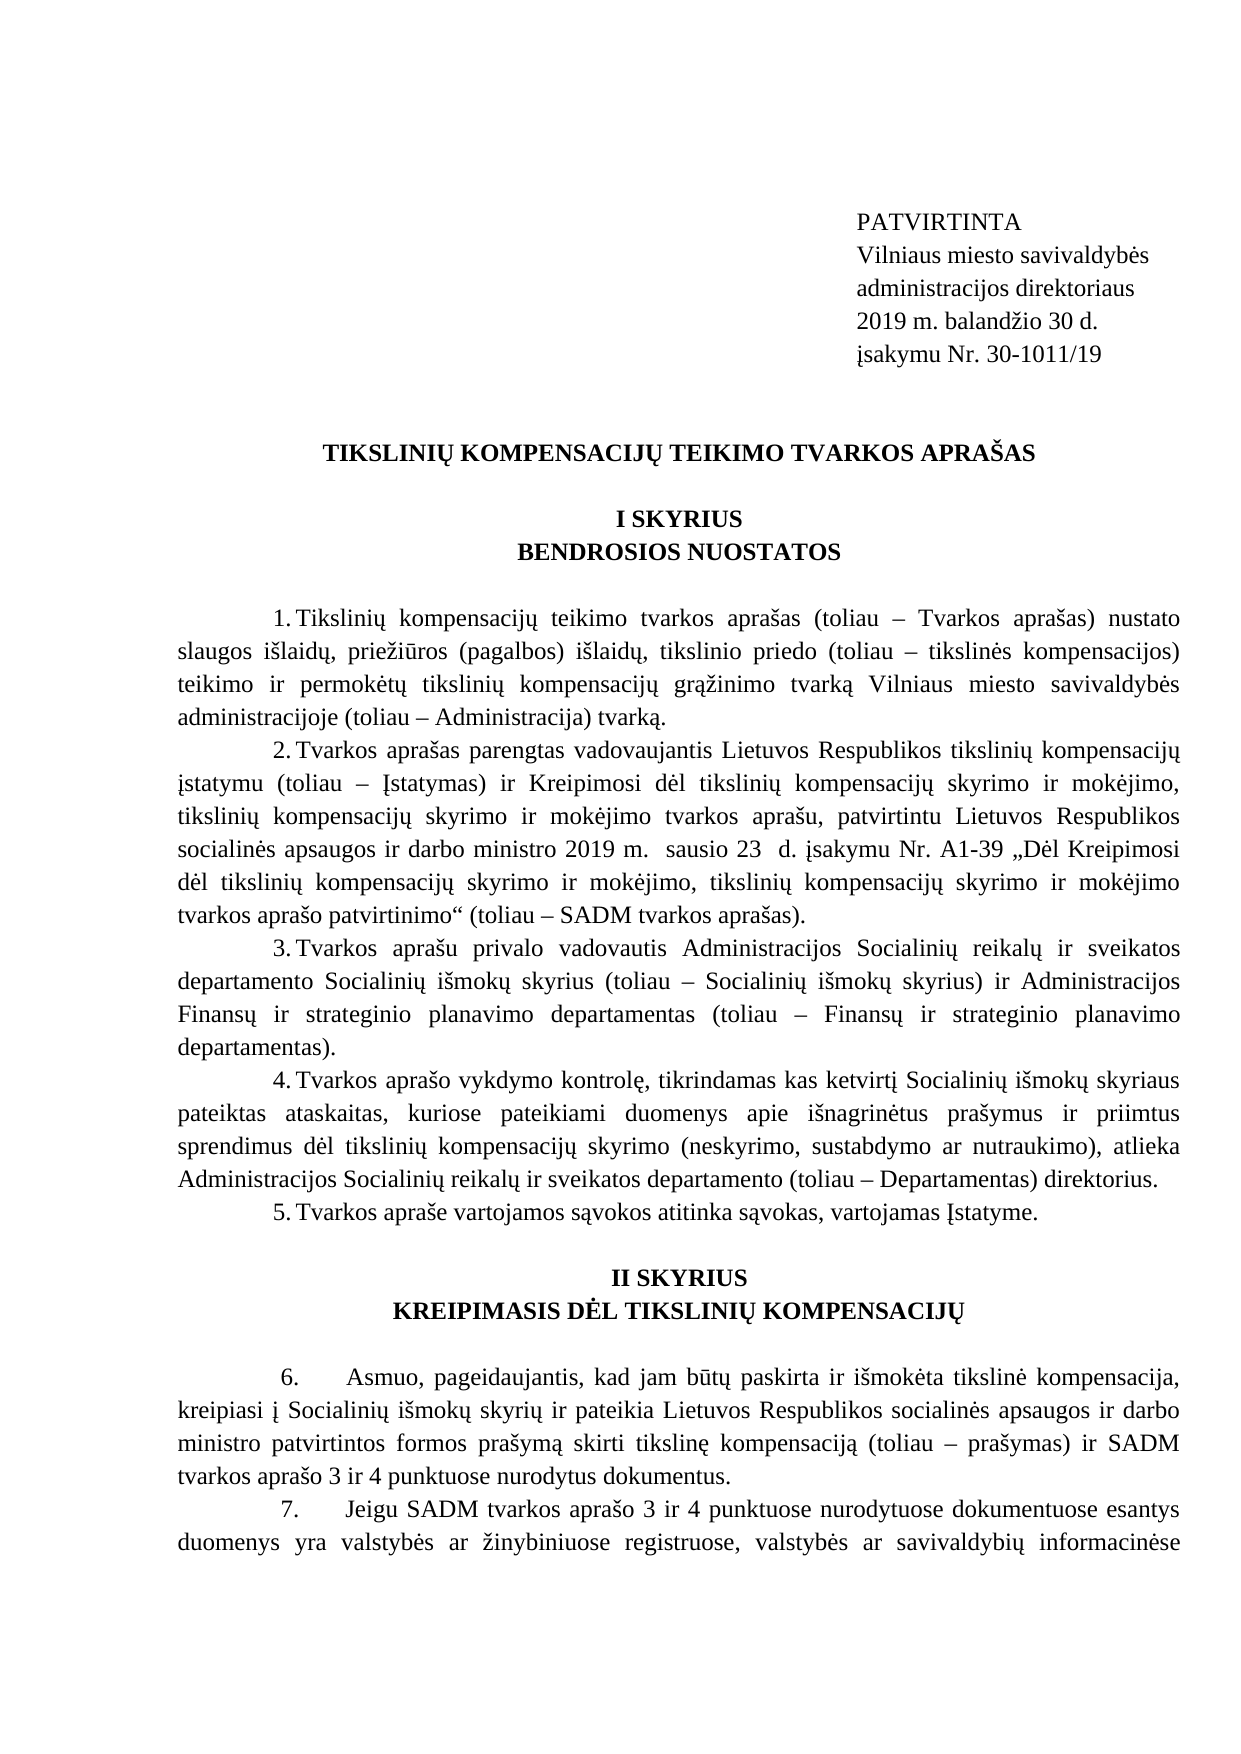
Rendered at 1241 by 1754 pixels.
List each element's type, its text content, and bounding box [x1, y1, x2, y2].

text 6. Asmuo, pageidaujantis, kad jam būtų paskirta ir išmokėta tikslinė kompensacija, kreipiasi į Socialinių išmokų skyrių ir pateikia Lietuvos Respublikos socialinės apsaugos ir darbo ministro patvirtintos formos prašymą skirti tikslinę kompensaciją (toliau – prašymas) ir SADM tvarkos aprašo 3 ir 4 punktuose nurodytus dokumentus. [177, 1362, 1181, 1490]
text 7. Jeigu SADM tvarkos aprašo 3 ir 4 punktuose nurodytuose dokumentuose esantys duomenys yra valstybės ar žinybiniuose registruose, valstybės ar savivaldybių informacinėse [177, 1494, 1181, 1556]
text įsakymu Nr. 30-1011/19 [856, 339, 1181, 367]
text II SKYRIUS [177, 1263, 1181, 1292]
text 4. Tvarkos aprašo vykdymo kontrolę, tikrindamas kas ketvirtį Socialinių išmokų skyriaus pateiktas ataskaitas, kuriose pateikiami duomenys apie išnagrinėtus prašymus ir priimtus sprendimus dėl tikslinių kompensacijų skyrimo (neskyrimo, sustabdymo ar nutraukimo), atlieka Administracijos Socialinių reikalų ir sveikatos departamento (toliau – Departamentas) direktorius. [177, 1065, 1181, 1193]
text 2. Tvarkos aprašas parengtas vadovaujantis Lietuvos Respublikos tikslinių kompensacijų įstatymu (toliau – Įstatymas) ir Kreipimosi dėl tikslinių kompensacijų skyrimo ir mokėjimo, tikslinių kompensacijų skyrimo ir mokėjimo tvarkos aprašu, patvirtintu Lietuvos Respublikos socialinės apsaugos ir darbo ministro 2019 m. sausio 23 d. įsakymu Nr. A1-39 „Dėl Kreipimosi dėl tikslinių kompensacijų skyrimo ir mokėjimo, tikslinių kompensacijų skyrimo ir mokėjimo tvarkos aprašo patvirtinimo“ (toliau – SADM tvarkos aprašas). [177, 735, 1181, 929]
text KREIPIMASIS DĖL TIKSLINIŲ KOMPENSACIJŲ [177, 1296, 1181, 1325]
text 1. Tikslinių kompensacijų teikimo tvarkos aprašas (toliau – Tvarkos aprašas) nustato slaugos išlaidų, priežiūros (pagalbos) išlaidų, tikslinio priedo (toliau – tikslinės kompensacijos) teikimo ir permokėtų tikslinių kompensacijų grąžinimo tvarką Vilniaus miesto savivaldybės administracijoje (toliau – Administracija) tvarką. [177, 603, 1181, 731]
text 5. Tvarkos apraše vartojamos sąvokos atitinka sąvokas, vartojamas Įstatyme. [177, 1197, 1181, 1226]
text PATVIRTINTA [856, 207, 1181, 235]
text BENDROSIOS NUOSTATOS [177, 537, 1181, 566]
text I SKYRIUS [177, 504, 1181, 533]
text 3. Tvarkos aprašu privalo vadovautis Administracijos Socialinių reikalų ir sveikatos departamento Socialinių išmokų skyrius (toliau – Socialinių išmokų skyrius) ir Administracijos Finansų ir strateginio planavimo departamentas (toliau – Finansų ir strateginio planavimo departamentas). [177, 933, 1181, 1061]
text TIKSLINIŲ KOMPENSACIJŲ TEIKIMO TVARKOS APRAŠAS [177, 438, 1181, 467]
text Vilniaus miesto savivaldybės [856, 240, 1181, 268]
text 2019 m. balandžio 30 d. [856, 306, 1181, 334]
text administracijos direktoriaus [856, 273, 1181, 301]
